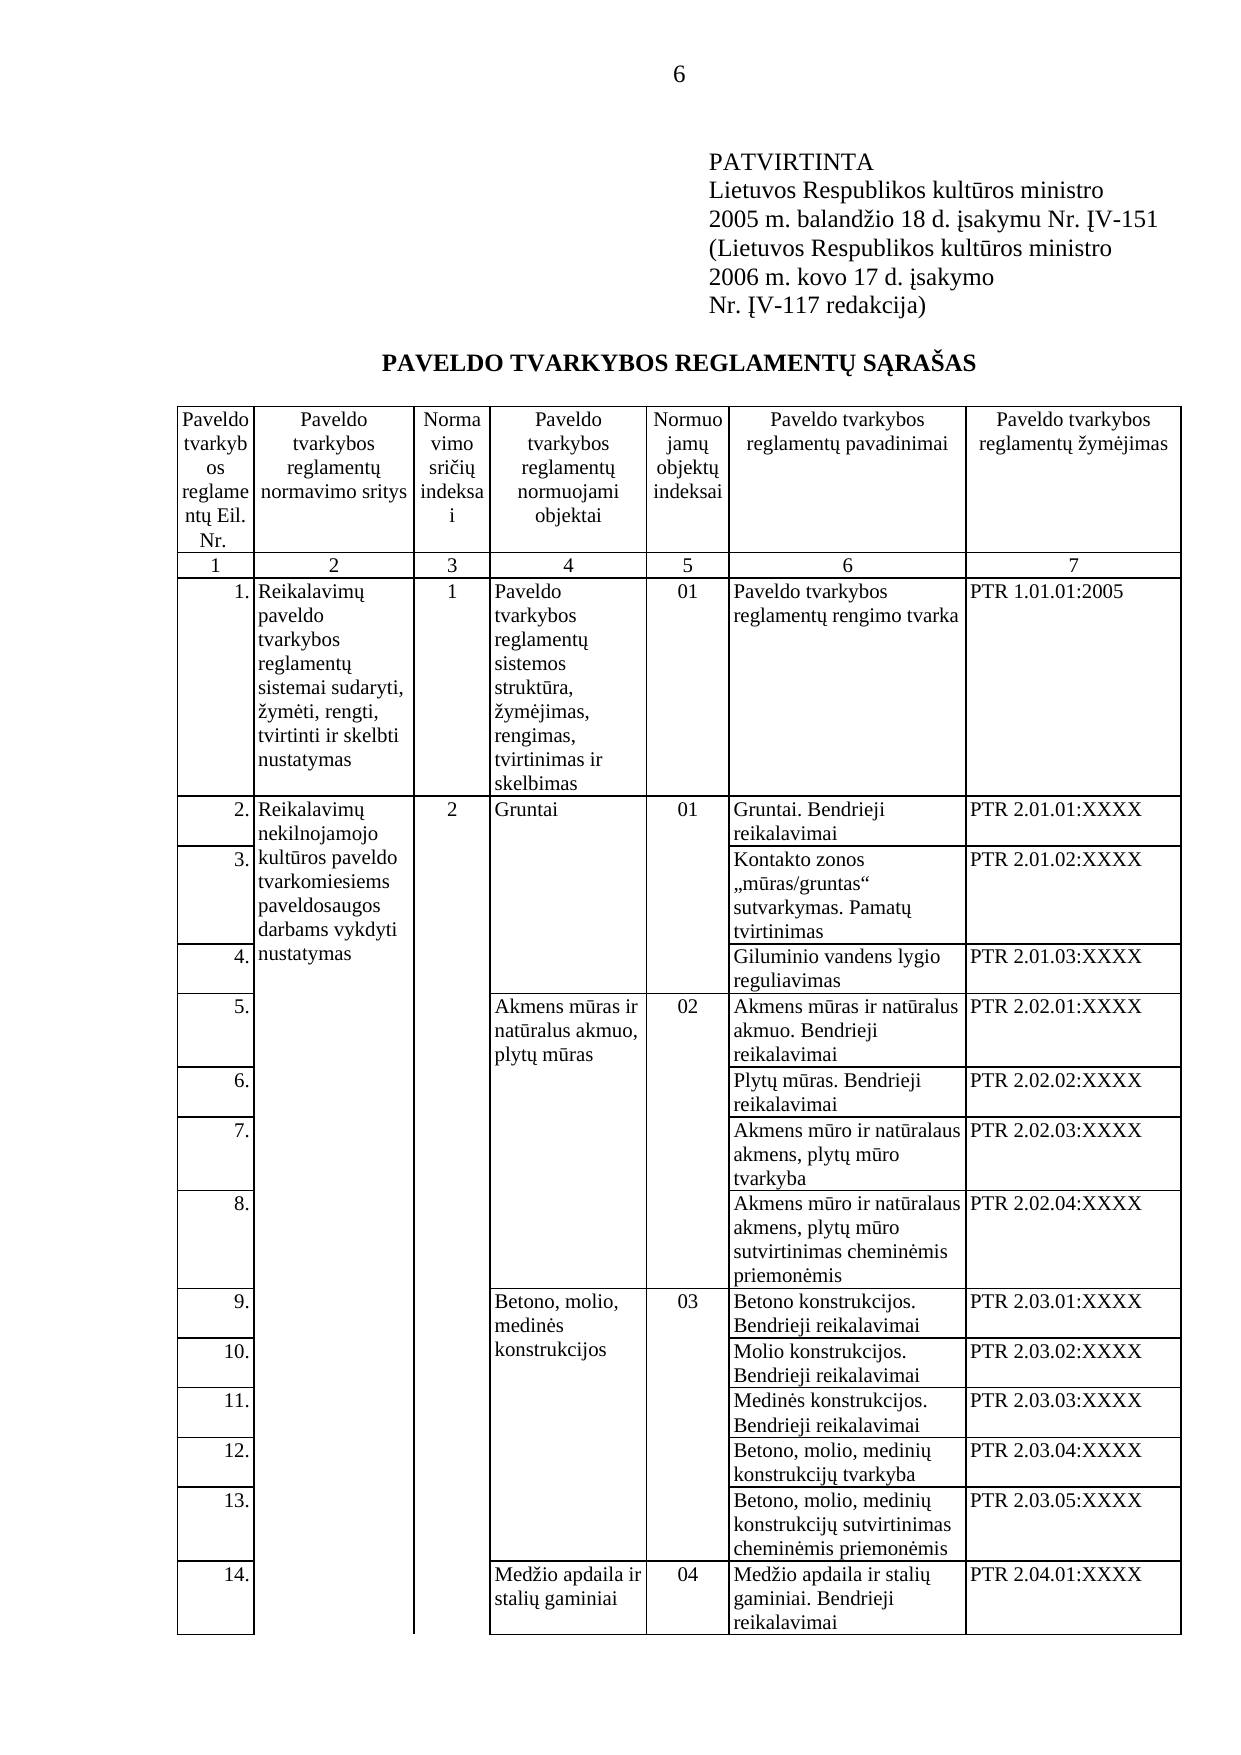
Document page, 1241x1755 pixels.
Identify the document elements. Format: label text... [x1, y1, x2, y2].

table_cell PTR 2.03.04:XXXX [967, 1438, 1180, 1486]
table_cell 02 [647, 994, 728, 1287]
table_cell 01 [647, 797, 728, 992]
table_cell PTR 2.02.03:XXXX [967, 1118, 1180, 1190]
table_cell PTR 2.03.03:XXXX [967, 1388, 1180, 1437]
table_cell Akmens mūro ir natūralaus akmens, plytų mūro sutvirtinimas cheminėmis priemonėmis [730, 1191, 965, 1287]
table_cell Gruntai [491, 797, 646, 992]
table_cell 3. [178, 847, 253, 943]
table_cell Reikalavimų nekilnojamojo kultūros paveldo tvarkomiesiems paveldosaugos darbams vykdyti nustatymas [255, 797, 413, 1634]
table_header Paveldo tvarkybos reglamentų žymėjimas [967, 407, 1180, 552]
table_header Paveldo tvarkybos reglamentų Eil. Nr. [178, 407, 253, 552]
table_cell PTR 2.02.02:XXXX [967, 1068, 1180, 1116]
table_cell PTR 2.01.03:XXXX [967, 945, 1180, 992]
table_cell Reikalavimų paveldo tvarkybos reglamentų sistemai sudaryti, žymėti, rengti, tvirtinti ir skelbti nustatymas [255, 579, 413, 795]
table_cell 10. [178, 1339, 253, 1387]
table_cell 1 [178, 553, 253, 577]
table_cell 13. [178, 1488, 253, 1560]
text PATVIRTINTA [177, 147, 1181, 176]
table_cell 5. [178, 994, 253, 1066]
table_cell PTR 2.03.01:XXXX [967, 1289, 1180, 1337]
table_cell PTR 2.03.05:XXXX [967, 1488, 1180, 1560]
table_cell 03 [647, 1289, 728, 1560]
table_header Paveldo tvarkybos reglamentų pavadinimai [730, 407, 965, 552]
table_cell PTR 1.01.01:2005 [967, 579, 1180, 795]
table_cell PTR 2.02.01:XXXX [967, 994, 1180, 1066]
table_cell Plytų mūras. Bendrieji reikalavimai [730, 1068, 965, 1116]
table_cell Betono konstrukcijos. Bendrieji reikalavimai [730, 1289, 965, 1337]
table_cell PTR 2.02.04:XXXX [967, 1191, 1180, 1287]
table_header Normavimo sričių indeksai [415, 407, 489, 552]
table_cell Akmens mūras ir natūralus akmuo. Bendrieji reikalavimai [730, 994, 965, 1066]
table_cell 12. [178, 1438, 253, 1486]
table_header Paveldo tvarkybos reglamentų normuojami objektai [491, 407, 646, 552]
table_cell PTR 2.04.01:XXXX [967, 1562, 1180, 1634]
table_cell Medžio apdaila ir stalių gaminiai [491, 1562, 646, 1634]
text (Lietuvos Respublikos kultūros ministro [177, 233, 1181, 262]
table_cell 5 [647, 553, 728, 577]
table_cell 7 [967, 553, 1180, 577]
table_cell PTR 2.01.02:XXXX [967, 847, 1180, 943]
table_cell 1. [178, 579, 253, 795]
table_cell 2 [415, 797, 489, 1634]
table_cell Molio konstrukcijos. Bendrieji reikalavimai [730, 1339, 965, 1387]
table_cell 4 [491, 553, 646, 577]
table_cell 1 [415, 579, 489, 795]
table_cell Gruntai. Bendrieji reikalavimai [730, 797, 965, 845]
table_cell PTR 2.03.02:XXXX [967, 1339, 1180, 1387]
table_cell 2 [255, 553, 413, 577]
table_header Paveldo tvarkybos reglamentų normavimo sritys [255, 407, 413, 552]
table_cell Betono, molio, medinių konstrukcijų sutvirtinimas cheminėmis priemonėmis [730, 1488, 965, 1560]
table_cell Paveldo tvarkybos reglamentų sistemos struktūra, žymėjimas, rengimas, tvirtinimas ir skelbimas [491, 579, 646, 795]
table_header Normuojamų objektų indeksai [647, 407, 728, 552]
table_cell Betono, molio, medinių konstrukcijų tvarkyba [730, 1438, 965, 1486]
table_cell Paveldo tvarkybos reglamentų rengimo tvarka [730, 579, 965, 795]
table_cell 6. [178, 1068, 253, 1116]
text 2005 m. balandžio 18 d. įsakymu Nr. ĮV-151 [177, 204, 1181, 233]
table_cell 14. [178, 1562, 253, 1634]
table_cell 6 [730, 553, 965, 577]
table_cell Akmens mūro ir natūralaus akmens, plytų mūro tvarkyba [730, 1118, 965, 1190]
table_cell 2. [178, 797, 253, 845]
table_cell 4. [178, 945, 253, 992]
text Nr. ĮV-117 redakcija) [177, 291, 1181, 319]
table_cell Giluminio vandens lygio reguliavimas [730, 945, 965, 992]
table_cell Betono, molio, medinės konstrukcijos [491, 1289, 646, 1560]
table_cell Akmens mūras ir natūralus akmuo, plytų mūras [491, 994, 646, 1287]
table_cell Medinės konstrukcijos. Bendrieji reikalavimai [730, 1388, 965, 1437]
table_cell Medžio apdaila ir stalių gaminiai. Bendrieji reikalavimai [730, 1562, 965, 1634]
table_cell Kontakto zonos „mūras/gruntas“ sutvarkymas. Pamatų tvirtinimas [730, 847, 965, 943]
table_cell 04 [647, 1562, 728, 1634]
table_cell 7. [178, 1118, 253, 1190]
text PAVELDO TVARKYBOS REGLAMENTŲ SĄRAŠAS [177, 348, 1181, 377]
table_cell 11. [178, 1388, 253, 1437]
table_cell PTR 2.01.01:XXXX [967, 797, 1180, 845]
table_cell 3 [415, 553, 489, 577]
text 2006 m. kovo 17 d. įsakymo [177, 262, 1181, 291]
table_cell 9. [178, 1289, 253, 1337]
text Lietuvos Respublikos kultūros ministro [177, 176, 1181, 204]
table_cell 01 [647, 579, 728, 795]
table_cell 8. [178, 1191, 253, 1287]
